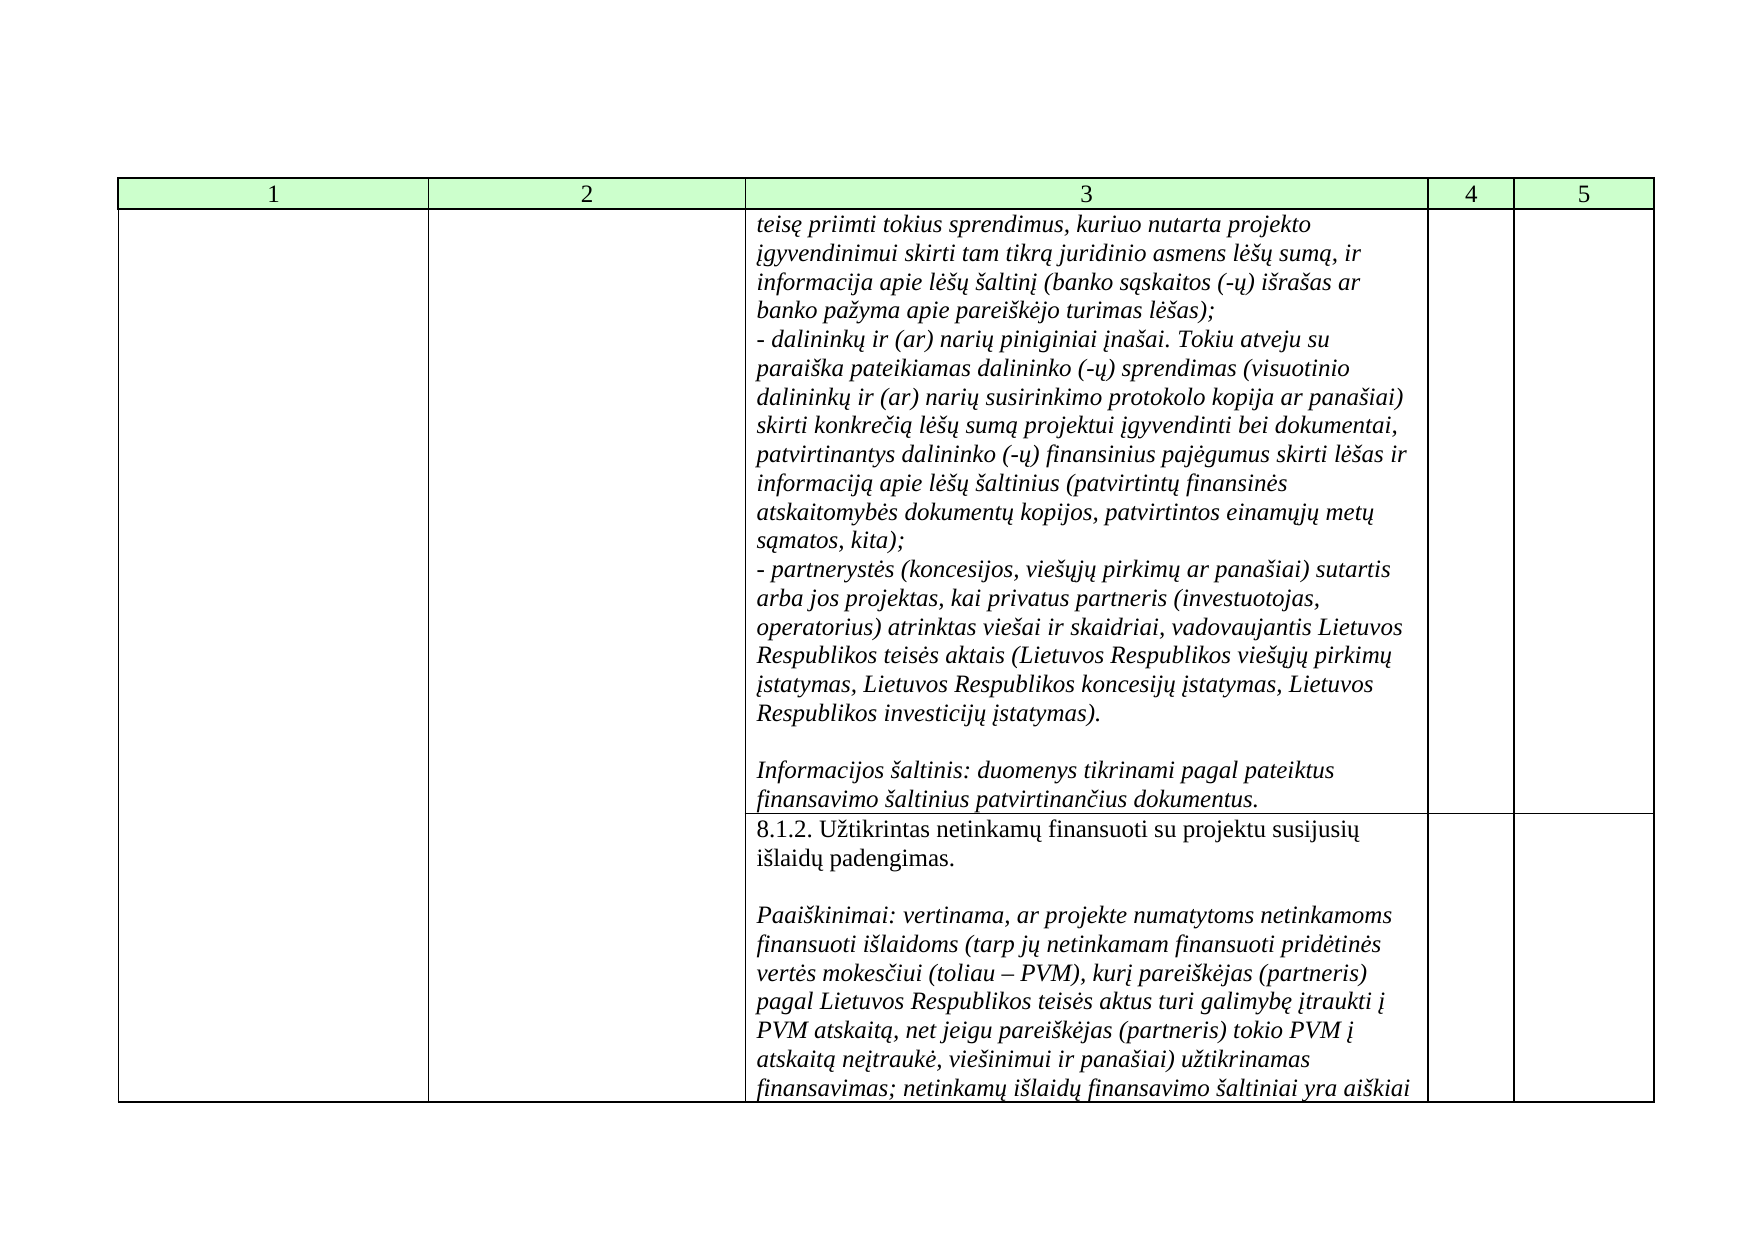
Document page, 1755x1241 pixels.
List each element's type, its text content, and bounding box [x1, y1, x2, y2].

table_header 5 [1515, 179, 1653, 208]
table_cell [1429, 210, 1513, 813]
table_cell teisę priimti tokius sprendimus, kuriuo nutarta projekto įgyvendinimui skirti tam tikrą juridinio asmens lėšų sumą, ir informacija apie lėšų šaltinį (banko sąskaitos (-ų) išrašas ar banko pažyma apie pareiškėjo turimas lėšas); - dalininkų ir (ar) narių piniginiai įnašai. Tokiu atveju su paraiška pateikiamas dalininko (-ų) sprendimas (visuotinio dalininkų ir (ar) narių susirinkimo protokolo kopija ar panašiai) skirti konkrečią lėšų sumą projektui įgyvendinti bei dokumentai, patvirtinantys dalininko (-ų) finansinius pajėgumus skirti lėšas ir informaciją apie lėšų šaltinius (patvirtintų finansinės atskaitomybės dokumentų kopijos, patvirtintos einamųjų metų sąmatos, kita); - partnerystės (koncesijos, viešųjų pirkimų ar panašiai) sutartis arba jos projektas, kai privatus partneris (investuotojas, operatorius) atrinktas viešai ir skaidriai, vadovaujantis Lietuvos Respublikos teisės aktais (Lietuvos Respublikos viešųjų pirkimų įstatymas, Lietuvos Respublikos koncesijų įstatymas, Lietuvos Respublikos investicijų įstatymas). Informacijos šaltinis: duomenys tikrinami pagal pateiktus finansavimo šaltinius patvirtinančius dokumentus. [746, 210, 1427, 813]
table_cell [119, 210, 428, 1101]
table_cell [1515, 210, 1653, 813]
table_cell [429, 210, 745, 1101]
table_cell 8.1.2. Užtikrintas netinkamų finansuoti su projektu susijusių išlaidų padengimas. Paaiškinimai: vertinama, ar projekte numatytoms netinkamoms finansuoti išlaidoms (tarp jų netinkamam finansuoti pridėtinės vertės mokesčiui (toliau – PVM), kurį pareiškėjas (partneris) pagal Lietuvos Respublikos teisės aktus turi galimybę įtraukti į PVM atskaitą, net jeigu pareiškėjas (partneris) tokio PVM į atskaitą neįtraukė, viešinimui ir panašiai) užtikrinamas finansavimas; netinkamų išlaidų finansavimo šaltiniai yra aiškiai [746, 814, 1427, 1101]
table_header 1 [119, 179, 428, 208]
table_cell [1515, 814, 1653, 1101]
table_header 3 [746, 179, 1427, 208]
table_header 2 [429, 179, 745, 208]
table_header 4 [1429, 179, 1513, 208]
table_cell [1429, 814, 1513, 1101]
